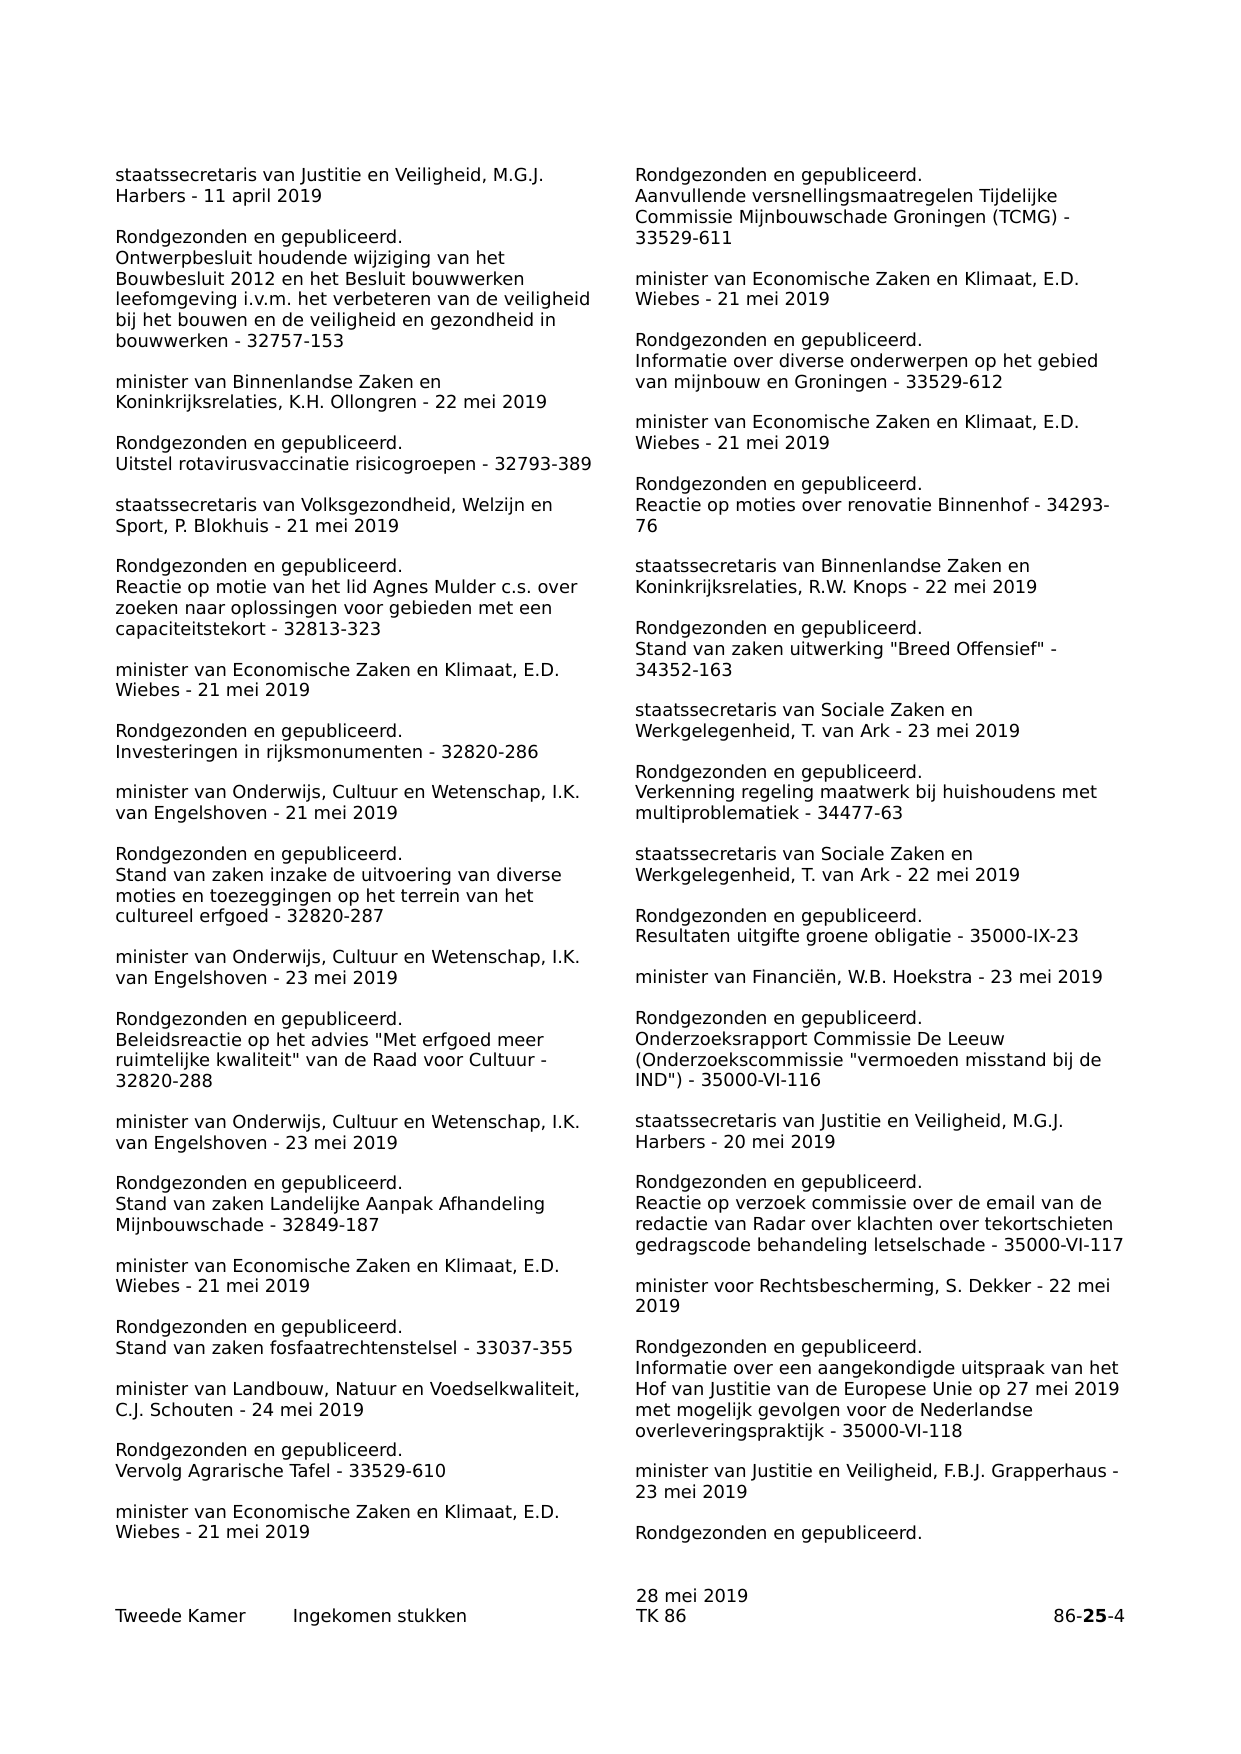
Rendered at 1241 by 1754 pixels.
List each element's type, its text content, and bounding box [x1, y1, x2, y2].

text Rondgezonden en gepubliceerd. [115, 556, 605, 577]
text staatssecretaris van Justitie en Veiligheid, M.G.J. Harbers - 20 mei 2019 [635, 1111, 1125, 1152]
text minister van Economische Zaken en Klimaat, E.D. Wiebes - 21 mei 2019 [115, 659, 605, 701]
text Aanvullende versnellingsmaatregelen Tijdelijke Commissie Mijnbouwschade Groningen (TCMG) - 33529-611 [635, 186, 1125, 248]
text Rondgezonden en gepubliceerd. [115, 1317, 605, 1338]
text Investeringen in rijksmonumenten - 32820-286 [115, 742, 605, 762]
text Rondgezonden en gepubliceerd. [115, 433, 605, 454]
text Rondgezonden en gepubliceerd. [635, 762, 1125, 782]
text minister voor Rechtsbescherming, S. Dekker - 22 mei 2019 [635, 1276, 1125, 1317]
text minister van Landbouw, Natuur en Voedselkwaliteit, C.J. Schouten - 24 mei 2019 [115, 1379, 605, 1420]
text minister van Onderwijs, Cultuur en Wetenschap, I.K. van Engelshoven - 23 mei 2019 [115, 947, 605, 988]
text Rondgezonden en gepubliceerd. [635, 1008, 1125, 1028]
text Rondgezonden en gepubliceerd. [635, 1172, 1125, 1193]
text Stand van zaken inzake de uitvoering van diverse moties en toezeggingen op het terrein van het cultureel erfgoed - 32820-287 [115, 864, 605, 927]
text Rondgezonden en gepubliceerd. [115, 227, 605, 247]
text minister van Justitie en Veiligheid, F.B.J. Grapperhaus - 23 mei 2019 [635, 1461, 1125, 1503]
text Beleidsreactie op het advies "Met erfgoed meer ruimtelijke kwaliteit" van de Raad voor Cultuur - 32820-288 [115, 1029, 605, 1092]
text minister van Onderwijs, Cultuur en Wetenschap, I.K. van Engelshoven - 21 mei 2019 [115, 782, 605, 824]
text minister van Economische Zaken en Klimaat, E.D. Wiebes - 21 mei 2019 [115, 1502, 605, 1543]
text Resultaten uitgifte groene obligatie - 35000-IX-23 [635, 926, 1125, 947]
text Stand van zaken uitwerking "Breed Offensief" - 34352-163 [635, 638, 1125, 680]
text Informatie over een aangekondigde uitspraak van het Hof van Justitie van de Europese Unie op 27 mei 2019 met mogelijk gevolgen voor de Nederlandse overleveringspraktijk - 35000-VI-118 [635, 1358, 1125, 1441]
text Onderzoeksrapport Commissie De Leeuw (Onderzoekscommissie "vermoeden misstand bij de IND") - 35000-VI-116 [635, 1028, 1125, 1091]
text Rondgezonden en gepubliceerd. [635, 1337, 1125, 1358]
text Reactie op motie van het lid Agnes Mulder c.s. over zoeken naar oplossingen voor gebieden met een capaciteitstekort - 32813-323 [115, 577, 605, 639]
text Reactie op verzoek commissie over de email van de redactie van Radar over klachten over tekortschieten gedragscode behandeling letselschade - 35000-VI-117 [635, 1193, 1125, 1256]
text staatssecretaris van Justitie en Veiligheid, M.G.J. Harbers - 11 april 2019 [115, 165, 605, 207]
text Rondgezonden en gepubliceerd. [635, 905, 1125, 926]
text Rondgezonden en gepubliceerd. [115, 844, 605, 864]
text Rondgezonden en gepubliceerd. [115, 1173, 605, 1194]
text minister van Economische Zaken en Klimaat, E.D. Wiebes - 21 mei 2019 [635, 412, 1125, 454]
text Verkenning regeling maatwerk bij huishoudens met multiproblematiek - 34477-63 [635, 782, 1125, 824]
text minister van Economische Zaken en Klimaat, E.D. Wiebes - 21 mei 2019 [115, 1256, 605, 1297]
text Rondgezonden en gepubliceerd. [635, 330, 1125, 351]
text staatssecretaris van Sociale Zaken en Werkgelegenheid, T. van Ark - 22 mei 2019 [635, 844, 1125, 885]
text Vervolg Agrarische Tafel - 33529-610 [115, 1461, 605, 1482]
text staatssecretaris van Binnenlandse Zaken en Koninkrijksrelaties, R.W. Knops - 22 mei 2019 [635, 556, 1125, 598]
text minister van Financiën, W.B. Hoekstra - 23 mei 2019 [635, 967, 1125, 988]
text minister van Binnenlandse Zaken en Koninkrijksrelaties, K.H. Ollongren - 22 mei 2019 [115, 372, 605, 413]
text Rondgezonden en gepubliceerd. [115, 1440, 605, 1461]
text Informatie over diverse onderwerpen op het gebied van mijnbouw en Groningen - 33529-612 [635, 351, 1125, 392]
text Rondgezonden en gepubliceerd. [635, 165, 1125, 186]
text Rondgezonden en gepubliceerd. [115, 721, 605, 742]
text Uitstel rotavirusvaccinatie risicogroepen - 32793-389 [115, 454, 605, 475]
text Rondgezonden en gepubliceerd. [115, 1008, 605, 1029]
text Rondgezonden en gepubliceerd. [635, 474, 1125, 494]
text Ontwerpbesluit houdende wijziging van het Bouwbesluit 2012 en het Besluit bouwwerken leefomgeving i.v.m. het verbeteren van de veiligheid bij het bouwen en de veiligheid en gezondheid in bouwwerken - 32757-153 [115, 247, 605, 352]
text Stand van zaken Landelijke Aanpak Afhandeling Mijnbouwschade - 32849-187 [115, 1194, 605, 1236]
text Stand van zaken fosfaatrechtenstelsel - 33037-355 [115, 1338, 605, 1359]
text Rondgezonden en gepubliceerd. [635, 1523, 1125, 1543]
text minister van Economische Zaken en Klimaat, E.D. Wiebes - 21 mei 2019 [635, 268, 1125, 310]
text Rondgezonden en gepubliceerd. [635, 618, 1125, 638]
text staatssecretaris van Sociale Zaken en Werkgelegenheid, T. van Ark - 23 mei 2019 [635, 700, 1125, 742]
text Reactie op moties over renovatie Binnenhof - 34293-76 [635, 494, 1125, 536]
text minister van Onderwijs, Cultuur en Wetenschap, I.K. van Engelshoven - 23 mei 2019 [115, 1112, 605, 1153]
text staatssecretaris van Volksgezondheid, Welzijn en Sport, P. Blokhuis - 21 mei 2019 [115, 495, 605, 536]
